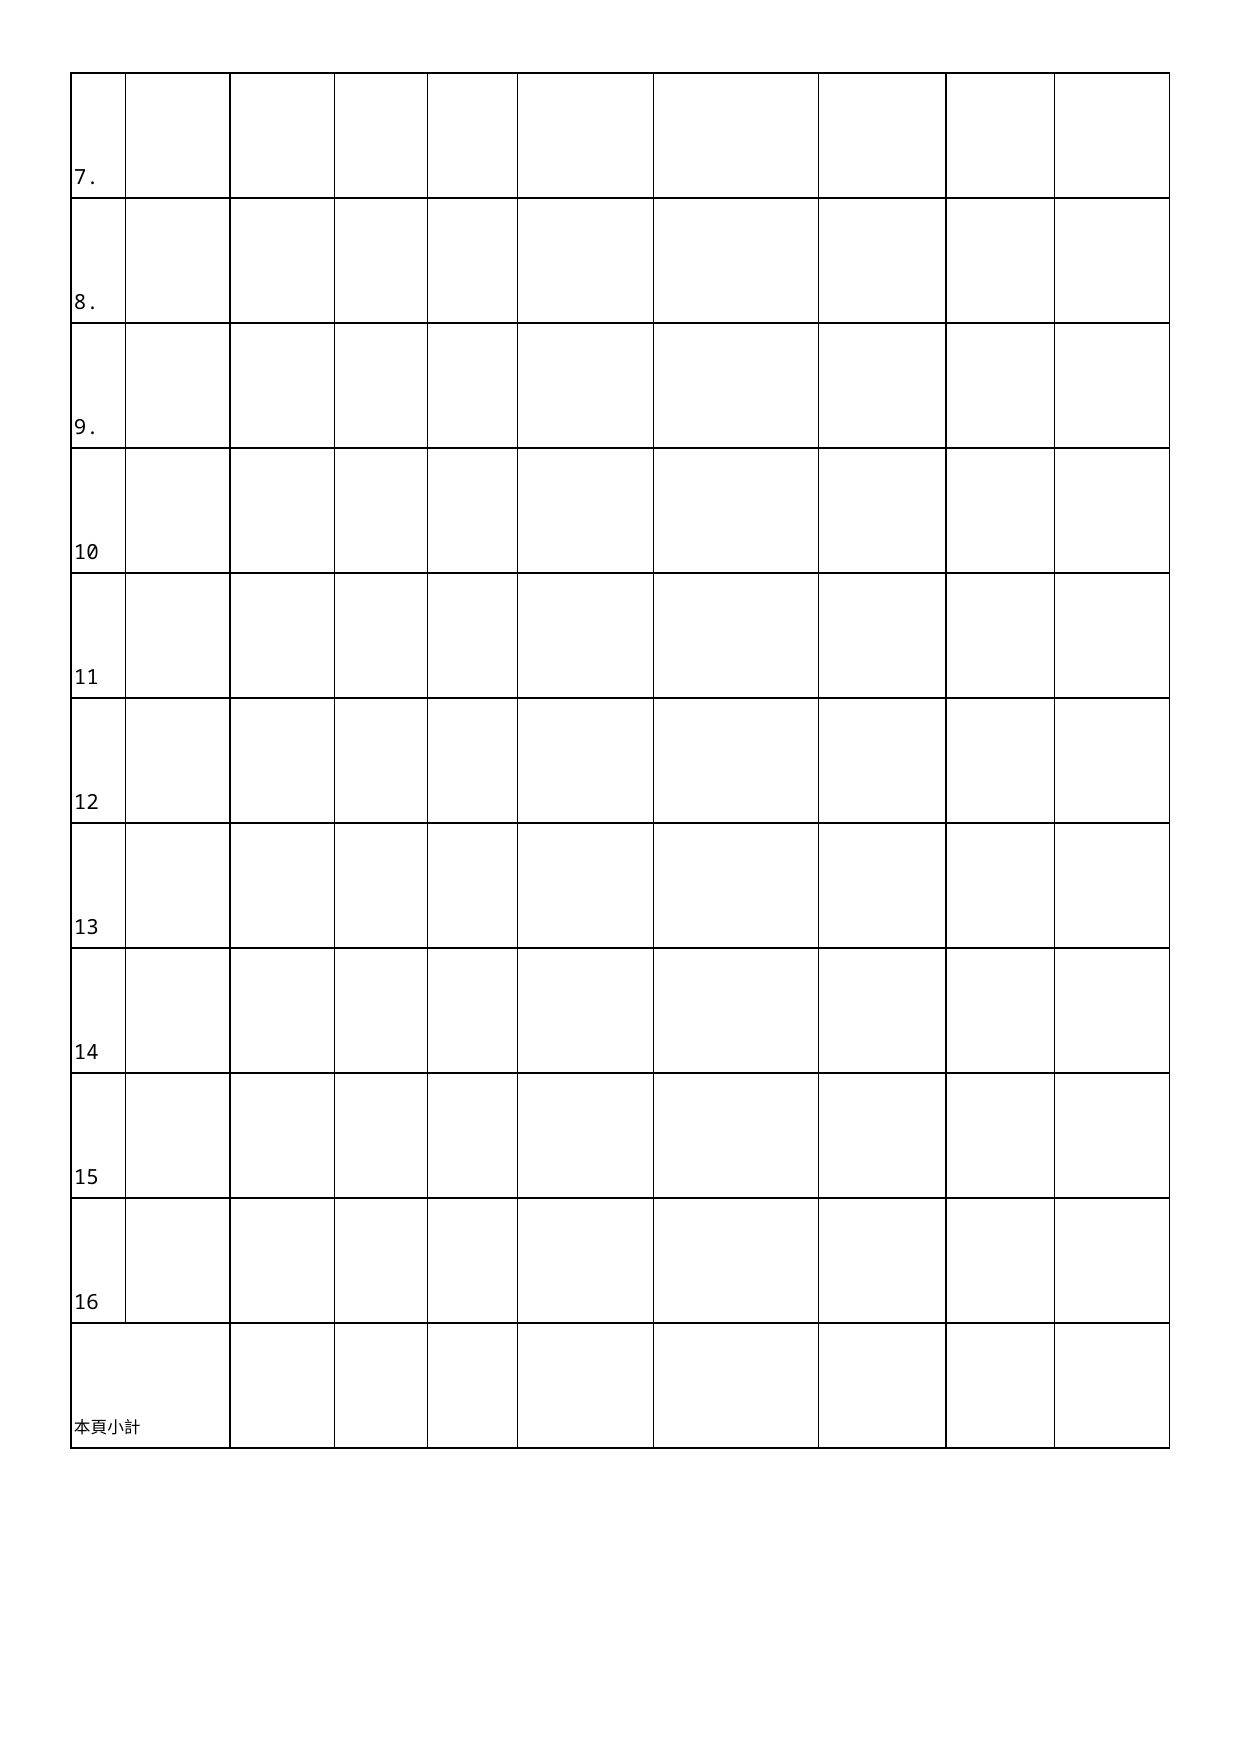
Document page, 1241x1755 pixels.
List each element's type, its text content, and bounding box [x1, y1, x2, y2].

table_cell [819, 74, 945, 197]
table_cell [518, 824, 653, 947]
table_cell [518, 449, 653, 572]
table_cell [1055, 699, 1169, 822]
table_cell [654, 949, 818, 1072]
table_cell [819, 449, 945, 572]
table_cell [518, 1074, 653, 1197]
table_cell [1055, 1074, 1169, 1197]
table_cell [428, 949, 517, 1072]
table_cell 10 [72, 449, 125, 572]
table_cell [654, 1199, 818, 1322]
table_cell [231, 324, 334, 447]
table_cell [1055, 199, 1169, 322]
table_cell [428, 1324, 517, 1447]
table_cell [428, 699, 517, 822]
table_cell [335, 1324, 427, 1447]
table_cell [947, 574, 1054, 697]
table_cell [518, 574, 653, 697]
table_cell [428, 449, 517, 572]
table_cell [819, 1199, 945, 1322]
table_cell [518, 949, 653, 1072]
table_cell [654, 699, 818, 822]
table_cell [947, 74, 1054, 197]
table_cell [518, 1324, 653, 1447]
table_cell [819, 1074, 945, 1197]
table_cell [654, 324, 818, 447]
table_cell 7. [72, 74, 125, 197]
table_cell [1055, 74, 1169, 197]
table_cell [518, 74, 653, 197]
table_cell [428, 74, 517, 197]
table_cell 16 [72, 1199, 125, 1322]
table_cell [428, 1199, 517, 1322]
table_cell [947, 699, 1054, 822]
table_cell [126, 1199, 229, 1322]
table_cell [335, 699, 427, 822]
table_cell [231, 449, 334, 572]
table_cell [947, 1199, 1054, 1322]
table_cell [947, 1324, 1054, 1447]
table_cell [1055, 1324, 1169, 1447]
table_cell [335, 449, 427, 572]
table_cell [947, 199, 1054, 322]
table_cell [231, 949, 334, 1072]
table_cell [518, 324, 653, 447]
table_cell [654, 574, 818, 697]
table_cell [1055, 324, 1169, 447]
table_cell [518, 1199, 653, 1322]
table_cell [428, 199, 517, 322]
table_cell [947, 324, 1054, 447]
table_cell [428, 324, 517, 447]
table_cell [335, 574, 427, 697]
table_cell [335, 74, 427, 197]
table_cell [231, 574, 334, 697]
table_cell [231, 1324, 334, 1447]
table_cell 9. [72, 324, 125, 447]
table_cell [126, 949, 229, 1072]
table_cell [126, 699, 229, 822]
table_cell [654, 1324, 818, 1447]
table_cell [126, 449, 229, 572]
table_cell [335, 1074, 427, 1197]
table_cell [819, 574, 945, 697]
table_cell [819, 824, 945, 947]
table_cell [335, 949, 427, 1072]
table_cell [126, 199, 229, 322]
table_cell [518, 699, 653, 822]
table_cell [428, 824, 517, 947]
table_cell 8. [72, 199, 125, 322]
table_cell [819, 699, 945, 822]
table_cell [819, 324, 945, 447]
table_cell [1055, 949, 1169, 1072]
table_cell 13 [72, 824, 125, 947]
table_cell [1055, 824, 1169, 947]
table_cell [335, 324, 427, 447]
table_cell [335, 199, 427, 322]
table_cell [231, 199, 334, 322]
table_cell [947, 1074, 1054, 1197]
table_cell [126, 574, 229, 697]
table_cell [428, 574, 517, 697]
table_cell [1055, 574, 1169, 697]
table_cell [231, 1199, 334, 1322]
table_cell 14 [72, 949, 125, 1072]
table_cell 12 [72, 699, 125, 822]
table_cell [654, 74, 818, 197]
table_cell [1055, 1199, 1169, 1322]
table_cell [231, 824, 334, 947]
table_cell [126, 324, 229, 447]
table_cell [1055, 449, 1169, 572]
table_cell [126, 74, 229, 197]
table_cell [819, 949, 945, 1072]
table_cell [654, 199, 818, 322]
table_cell [335, 824, 427, 947]
table_cell 11 [72, 574, 125, 697]
table_cell [231, 699, 334, 822]
table_cell [231, 74, 334, 197]
table_cell 本頁小計 [72, 1324, 229, 1447]
table_cell [231, 1074, 334, 1197]
table_cell [654, 824, 818, 947]
table_cell [335, 1199, 427, 1322]
table_cell [947, 949, 1054, 1072]
table_cell [654, 1074, 818, 1197]
table_cell [947, 824, 1054, 947]
table_cell [947, 449, 1054, 572]
table_cell [654, 449, 818, 572]
table_cell 15 [72, 1074, 125, 1197]
table_cell [126, 824, 229, 947]
table_cell [819, 1324, 945, 1447]
table_cell [126, 1074, 229, 1197]
table_cell [428, 1074, 517, 1197]
table_cell [518, 199, 653, 322]
table_cell [819, 199, 945, 322]
